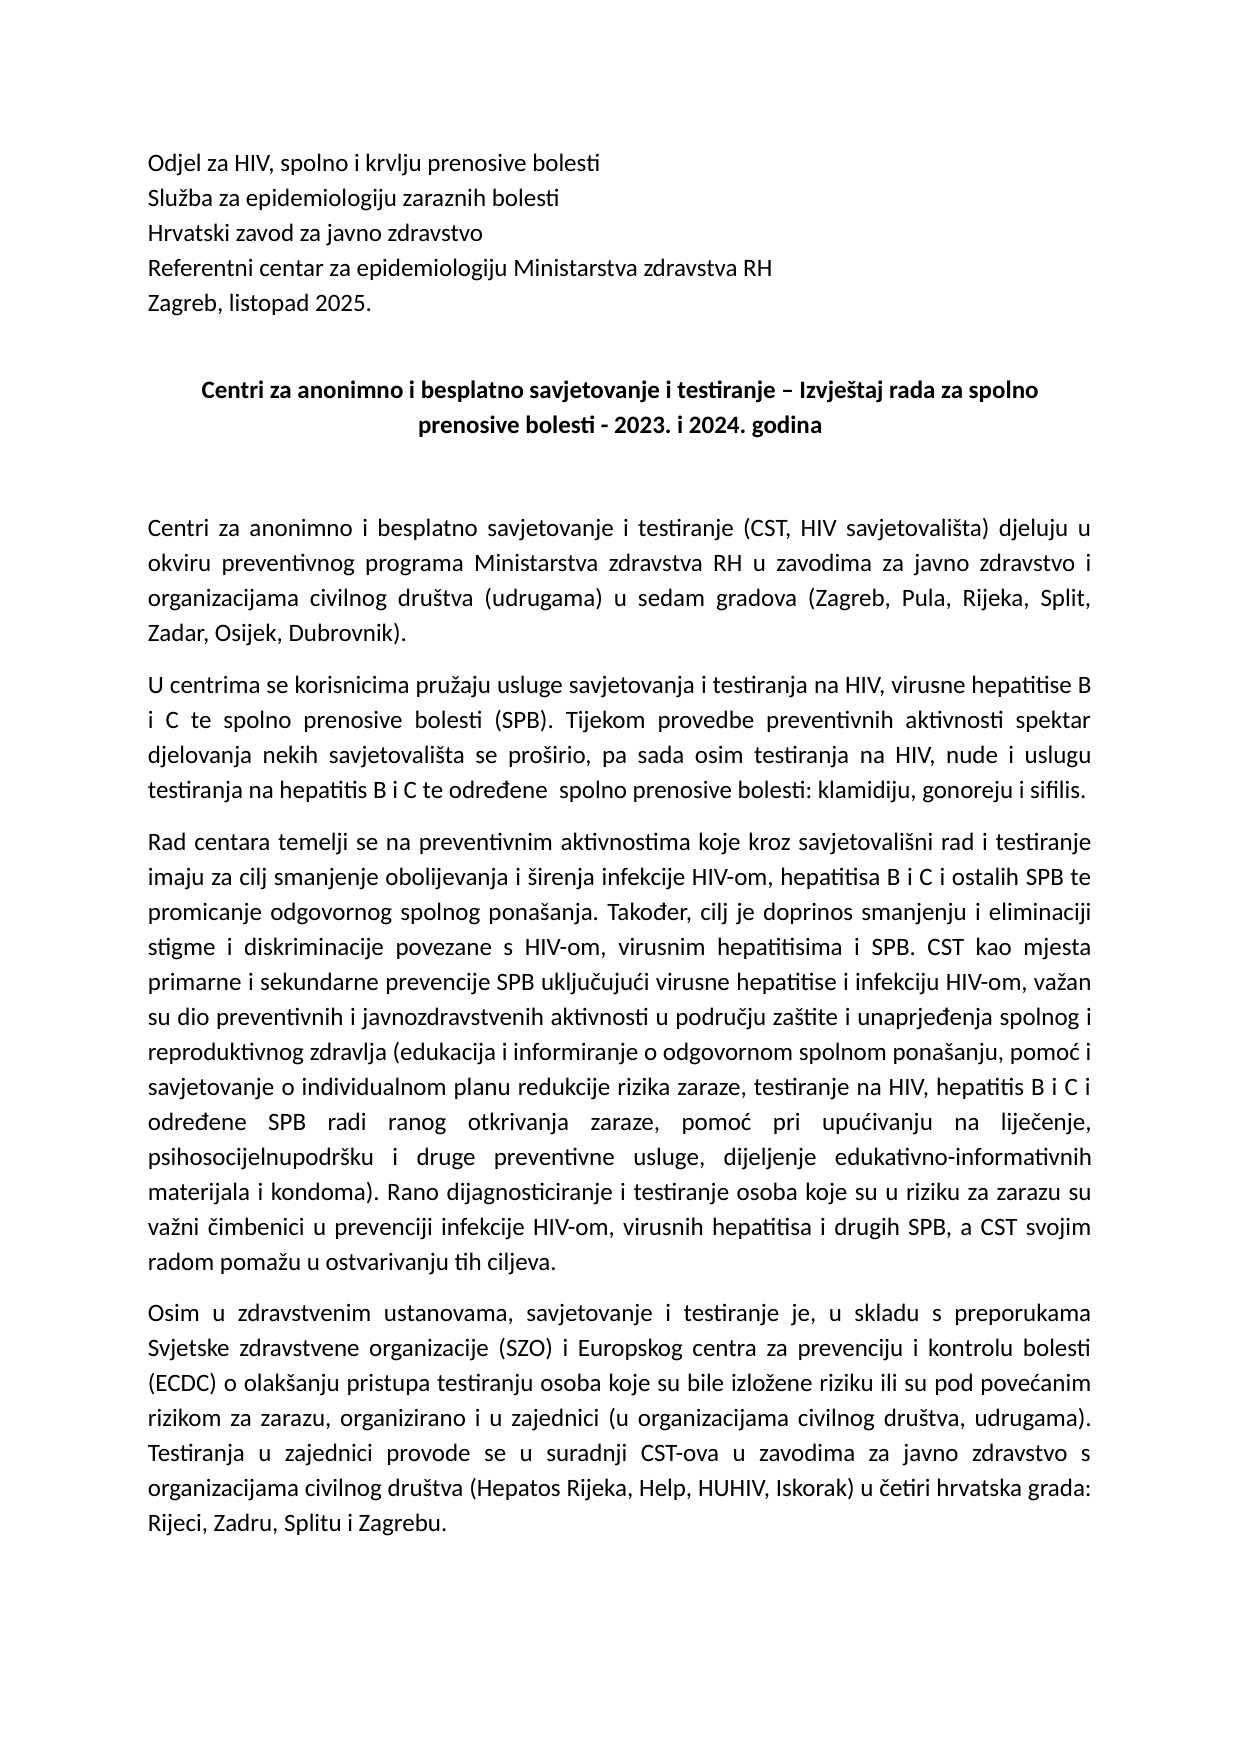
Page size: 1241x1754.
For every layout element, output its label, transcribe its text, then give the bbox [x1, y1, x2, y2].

text Referentni centar za epidemiologiju Ministarstva zdravstva RH [148, 253, 1093, 283]
text Odjel za HIV, spolno i krvlju prenosive bolesti [148, 148, 1093, 178]
text U centrima se korisnicima pružaju usluge savjetovanja i testiranja na HIV, virusne hepatitise B i C te spolno prenosive bolesti (SPB). Tijekom provedbe preventivnih aktivnosti spektar djelovanja nekih savjetovališta se proširio, pa sada osim testiranja na HIV, nude i uslugu testiranja na hepatitis B i C te određene spolno prenosive bolesti: klamidiju, gonoreju i sifilis. [148, 669, 1093, 805]
text Centri za anonimno i besplatno savjetovanje i testiranje – Izvještaj rada za spolno prenosive bolesti - 2023. i 2024. godina [148, 374, 1093, 440]
text Osim u zdravstvenim ustanovama, savjetovanje i testiranje je, u skladu s preporukama Svjetske zdravstvene organizacije (SZO) i Europskog centra za prevenciju i kontrolu bolesti (ECDC) o olakšanju pristupa testiranju osoba koje su bile izložene riziku ili su pod povećanim rizikom za zarazu, organizirano i u zajednici (u organizacijama civilnog društva, udrugama). Testiranja u zajednici provode se u suradnji CST-ova u zavodima za javno zdravstvo s organizacijama civilnog društva (Hepatos Rijeka, Help, HUHIV, Iskorak) u četiri hrvatska grada: Rijeci, Zadru, Splitu i Zagrebu. [148, 1298, 1093, 1538]
text Hrvatski zavod za javno zdravstvo [148, 218, 1093, 248]
text Rad centara temelji se na preventivnim aktivnostima koje kroz savjetovališni rad i testiranje imaju za cilj smanjenje obolijevanja i širenja infekcije HIV-om, hepatitisa B i C i ostalih SPB te promicanje odgovornog spolnog ponašanja. Također, cilj je doprinos smanjenju i eliminaciji stigme i diskriminacije povezane s HIV-om, virusnim hepatitisima i SPB. CST kao mjesta primarne i sekundarne prevencije SPB uključujući virusne hepatitise i infekciju HIV-om, važan su dio preventivnih i javnozdravstvenih aktivnosti u području zaštite i unaprjeđenja spolnog i reproduktivnog zdravlja (edukacija i informiranje o odgovornom spolnom ponašanju, pomoć i savjetovanje o individualnom planu redukcije rizika zaraze, testiranje na HIV, hepatitis B i C i određene SPB radi ranog otkrivanja zaraze, pomoć pri upućivanju na liječenje, psihosocijelnupodršku i druge preventivne usluge, dijeljenje edukativno-informativnih materijala i kondoma). Rano dijagnosticiranje i testiranje osoba koje su u riziku za zarazu su važni čimbenici u prevenciji infekcije HIV-om, virusnih hepatitisa i drugih SPB, a CST svojim radom pomažu u ostvarivanju tih ciljeva. [148, 826, 1093, 1276]
text Služba za epidemiologiju zaraznih bolesti [148, 183, 1093, 213]
text Zagreb, listopad 2025. [148, 288, 1093, 318]
text Centri za anonimno i besplatno savjetovanje i testiranje (CST, HIV savjetovališta) djeluju u okviru preventivnog programa Ministarstva zdravstva RH u zavodima za javno zdravstvo i organizacijama civilnog društva (udrugama) u sedam gradova (Zagreb, Pula, Rijeka, Split, Zadar, Osijek, Dubrovnik). [148, 513, 1093, 648]
